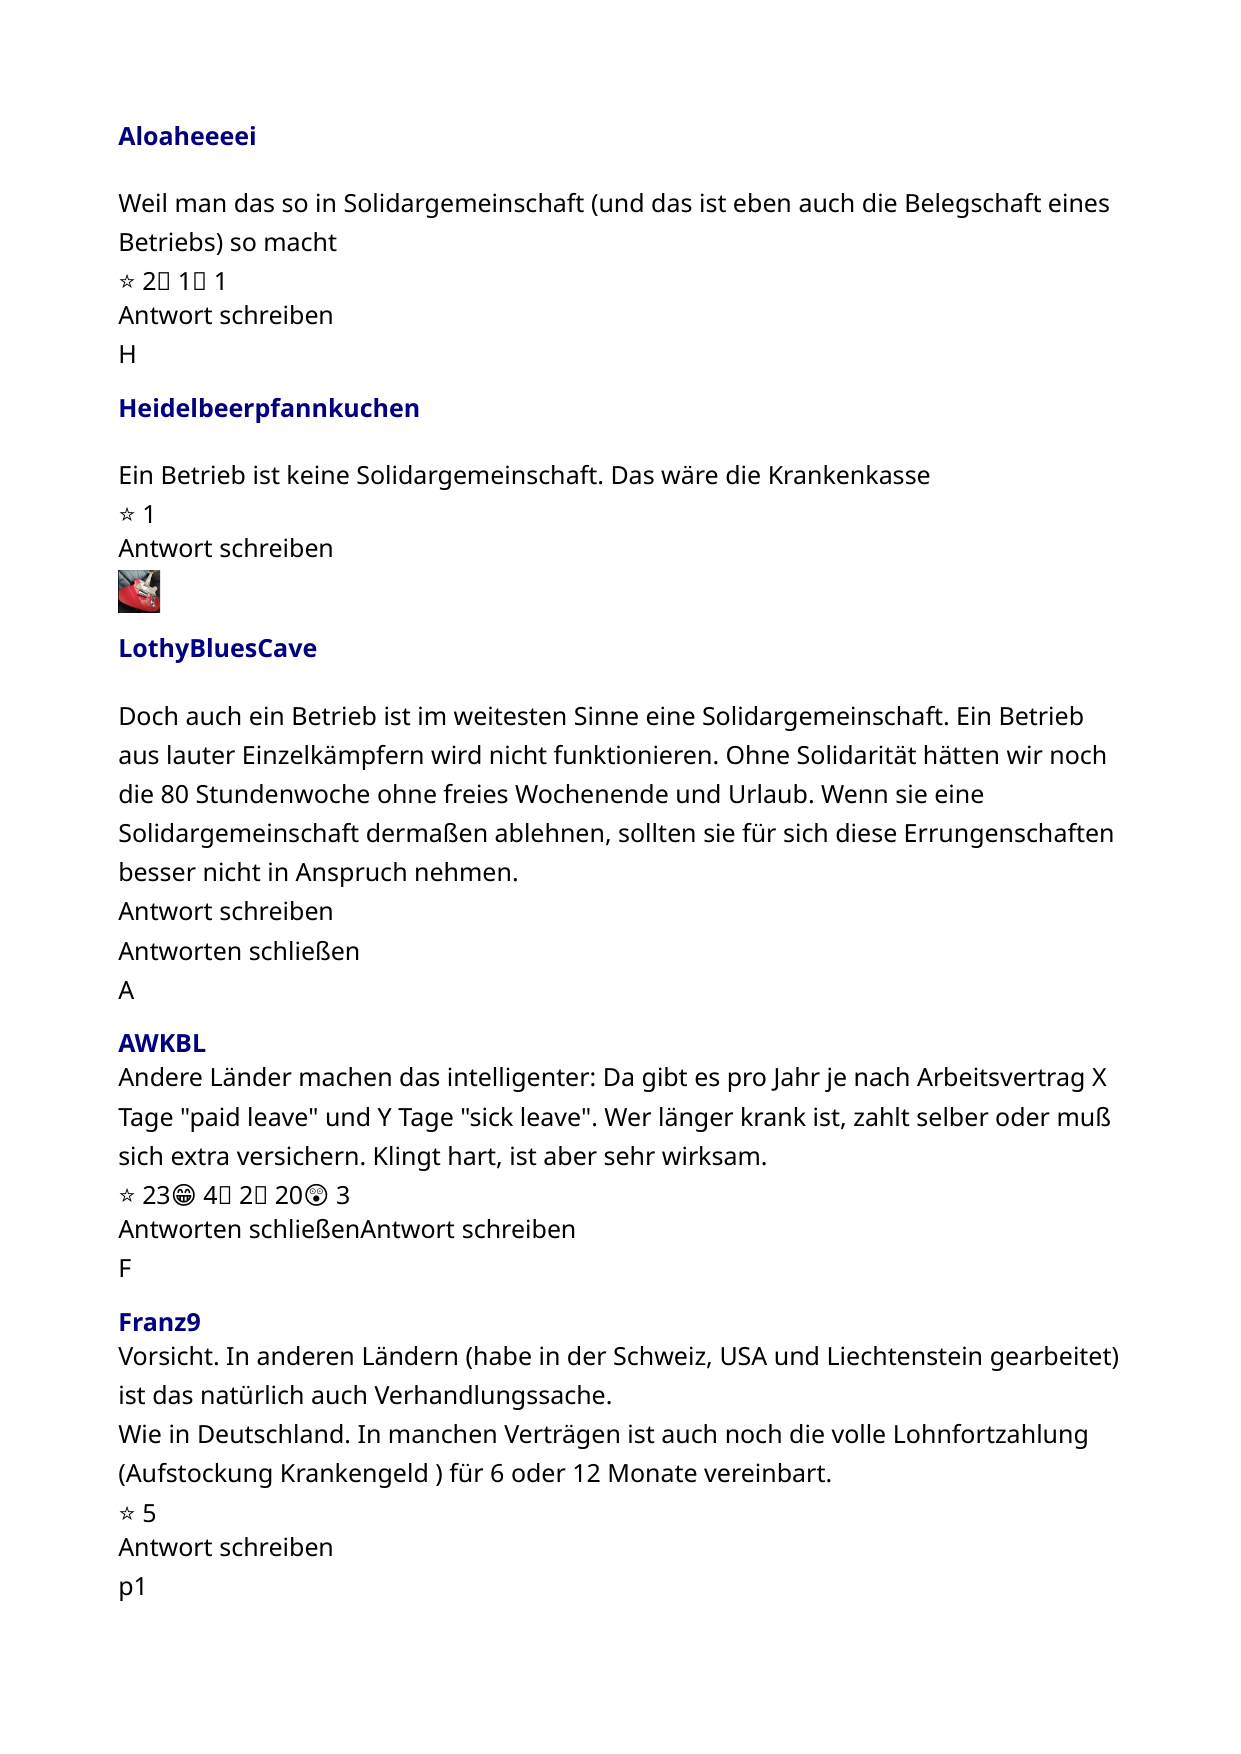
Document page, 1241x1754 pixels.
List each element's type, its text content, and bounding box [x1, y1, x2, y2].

text Antwort schreiben [118, 298, 1122, 332]
text Doch auch ein Betrieb ist im weitesten Sinne eine Solidargemeinschaft. Ein Betrieb aus lauter Einzelkämpfern wird nicht funktionieren. Ohne Solidarität hätten wir noch die 80 Stundenwoche ohne freies Wochenende und Urlaub. Wenn sie eine Solidargemeinschaft dermaßen ablehnen, sollten sie für sich diese Errungenschaften besser nicht in Anspruch nehmen. [118, 698, 1122, 889]
text Antwort schreiben [118, 1529, 1122, 1563]
text ⭐️ 2🙁 1🤨 1 [118, 263, 1122, 298]
text F [118, 1251, 1122, 1285]
text Vorsicht. In anderen Ländern (habe in der Schweiz, USA und Liechtenstein gearbeitet) ist das natürlich auch Verhandlungssache. [118, 1339, 1122, 1412]
text H [118, 337, 1122, 371]
text Antwort schreiben [118, 894, 1122, 928]
text ⭐️ 1 [118, 497, 1122, 531]
subtitle Heidelbeerpfannkuchen [118, 391, 1122, 424]
subtitle Aloaheeeei [118, 118, 1122, 152]
text Antworten schließenAntwort schreiben [118, 1212, 1122, 1246]
text p1 [118, 1568, 1122, 1603]
text A [118, 972, 1122, 1006]
text Antwort schreiben [118, 531, 1122, 565]
text Weil man das so in Solidargemeinschaft (und das ist eben auch die Belegschaft eines Betriebs) so macht [118, 185, 1122, 258]
text Ein Betrieb ist keine Solidargemeinschaft. Das wäre die Krankenkasse [118, 458, 1122, 492]
subtitle LothyBluesCave [118, 631, 1122, 665]
text ⭐️ 23😁 4🙁 2🤨 20😲 3 [118, 1178, 1122, 1212]
text ⭐️ 5 [118, 1495, 1122, 1529]
text Wie in Deutschland. In manchen Verträgen ist auch noch die volle Lohnfortzahlung (Aufstockung Krankengeld ) für 6 oder 12 Monate vereinbart. [118, 1417, 1122, 1490]
text Andere Länder machen das intelligenter: Da gibt es pro Jahr je nach Arbeitsvertrag X Tage "paid leave" und Y Tage "sick leave". Wer länger krank ist, zahlt selber oder muß sich extra versichern. Klingt hart, ist aber sehr wirksam. [118, 1060, 1122, 1172]
subtitle AWKBL [118, 1026, 1122, 1060]
subtitle Franz9 [118, 1304, 1122, 1339]
picture [118, 570, 161, 613]
text Antworten schließen [118, 933, 1122, 967]
